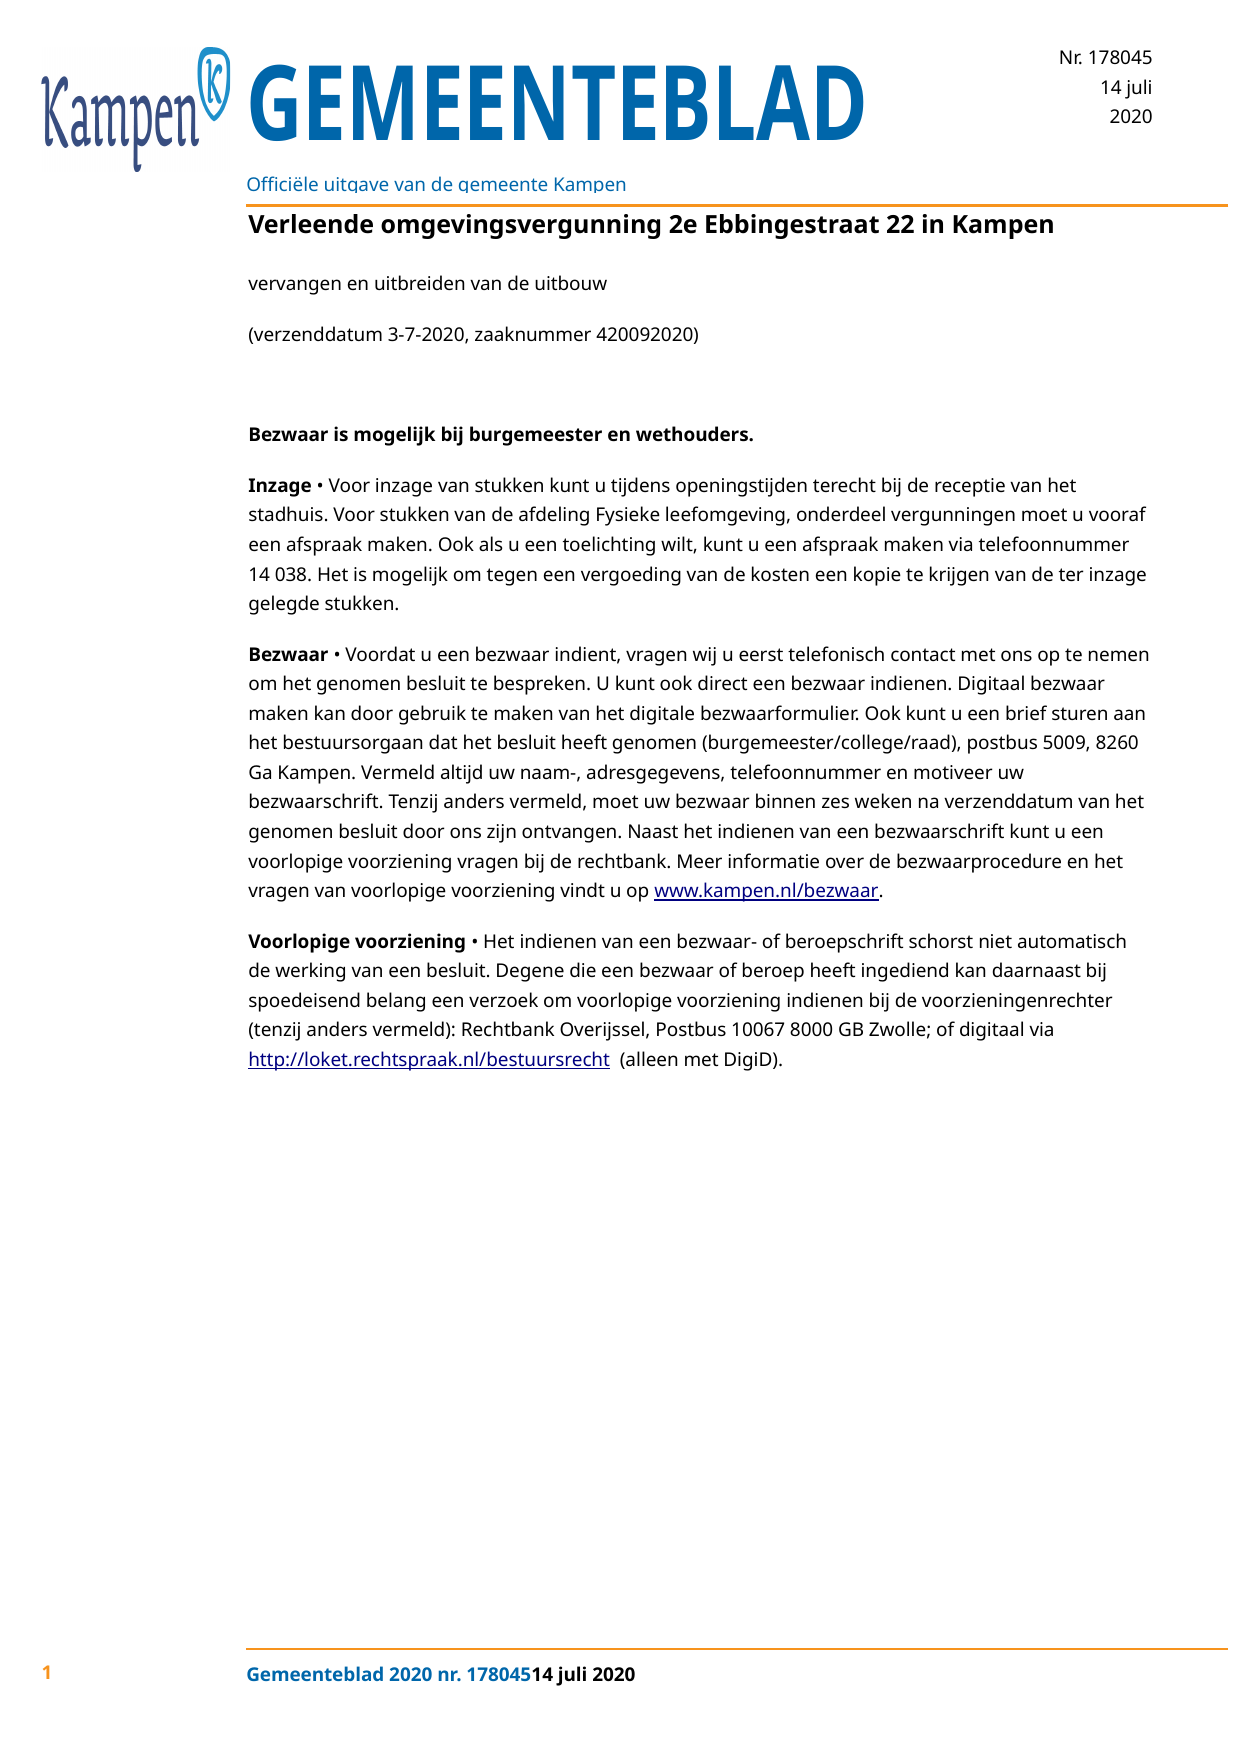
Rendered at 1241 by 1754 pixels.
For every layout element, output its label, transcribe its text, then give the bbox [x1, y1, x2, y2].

text Bezwaar • Voordat u een bezwaar indient, vragen wij u eerst telefonisch contact met ons op te nemen om het genomen besluit te bespreken. U kunt ook direct een bezwaar indienen. Digitaal bezwaar maken kan door gebruik te maken van het digitale bezwaarformulier. Ook kunt u een brief sturen aan het bestuursorgaan dat het besluit heeft genomen (burgemeester/college/raad), postbus 5009, 8260 Ga Kampen. Vermeld altijd uw naam-, adresgegevens, telefoonnummer en motiveer uw bezwaarschrift. Tenzij anders vermeld, moet uw bezwaar binnen zes weken na verzenddatum van het genomen besluit door ons zijn ontvangen. Naast het indienen van een bezwaarschrift kunt u een voorlopige voorziening vragen bij de rechtbank. Meer informatie over de bezwaarprocedure en het vragen van voorlopige voorziening vindt u op www.kampen.nl/bezwaar. [248, 641, 1152, 903]
text Inzage • Voor inzage van stukken kunt u tijdens openingstijden terecht bij de receptie van het stadhuis. Voor stukken van de afdeling Fysieke leefomgeving, onderdeel vergunningen moet u vooraf een afspraak maken. Ook als u een toelichting wilt, kunt u een afspraak maken via telefoonnummer 14 038. Het is mogelijk om tegen een vergoeding van de kosten een kopie te krijgen van de ter inzage gelegde stukken. [248, 472, 1152, 616]
text Voorlopige voorziening • Het indienen van een bezwaar- of beroepschrift schorst niet automatisch de werking van een besluit. Degene die een bezwaar of beroep heeft ingediend kan daarnaast bij spoedeisend belang een verzoek om voorlopige voorziening indienen bij de voorzieningenrechter (tenzij anders vermeld): Rechtbank Overijssel, Postbus 10067 8000 GB Zwolle; of digitaal via http://loket.rechtspraak.nl/bestuursrecht (alleen met DigiD). [248, 928, 1152, 1072]
text Verleende omgevingsvergunning 2e Ebbingestraat 22 in Kampen [248, 207, 1152, 241]
text Bezwaar is mogelijk bij burgemeester en wethouders. [248, 422, 1152, 447]
text (verzenddatum 3-7-2020, zaaknummer 420092020) [248, 321, 1152, 346]
picture [41, 47, 231, 172]
text vervangen en uitbreiden van de uitbouw [248, 270, 1152, 296]
